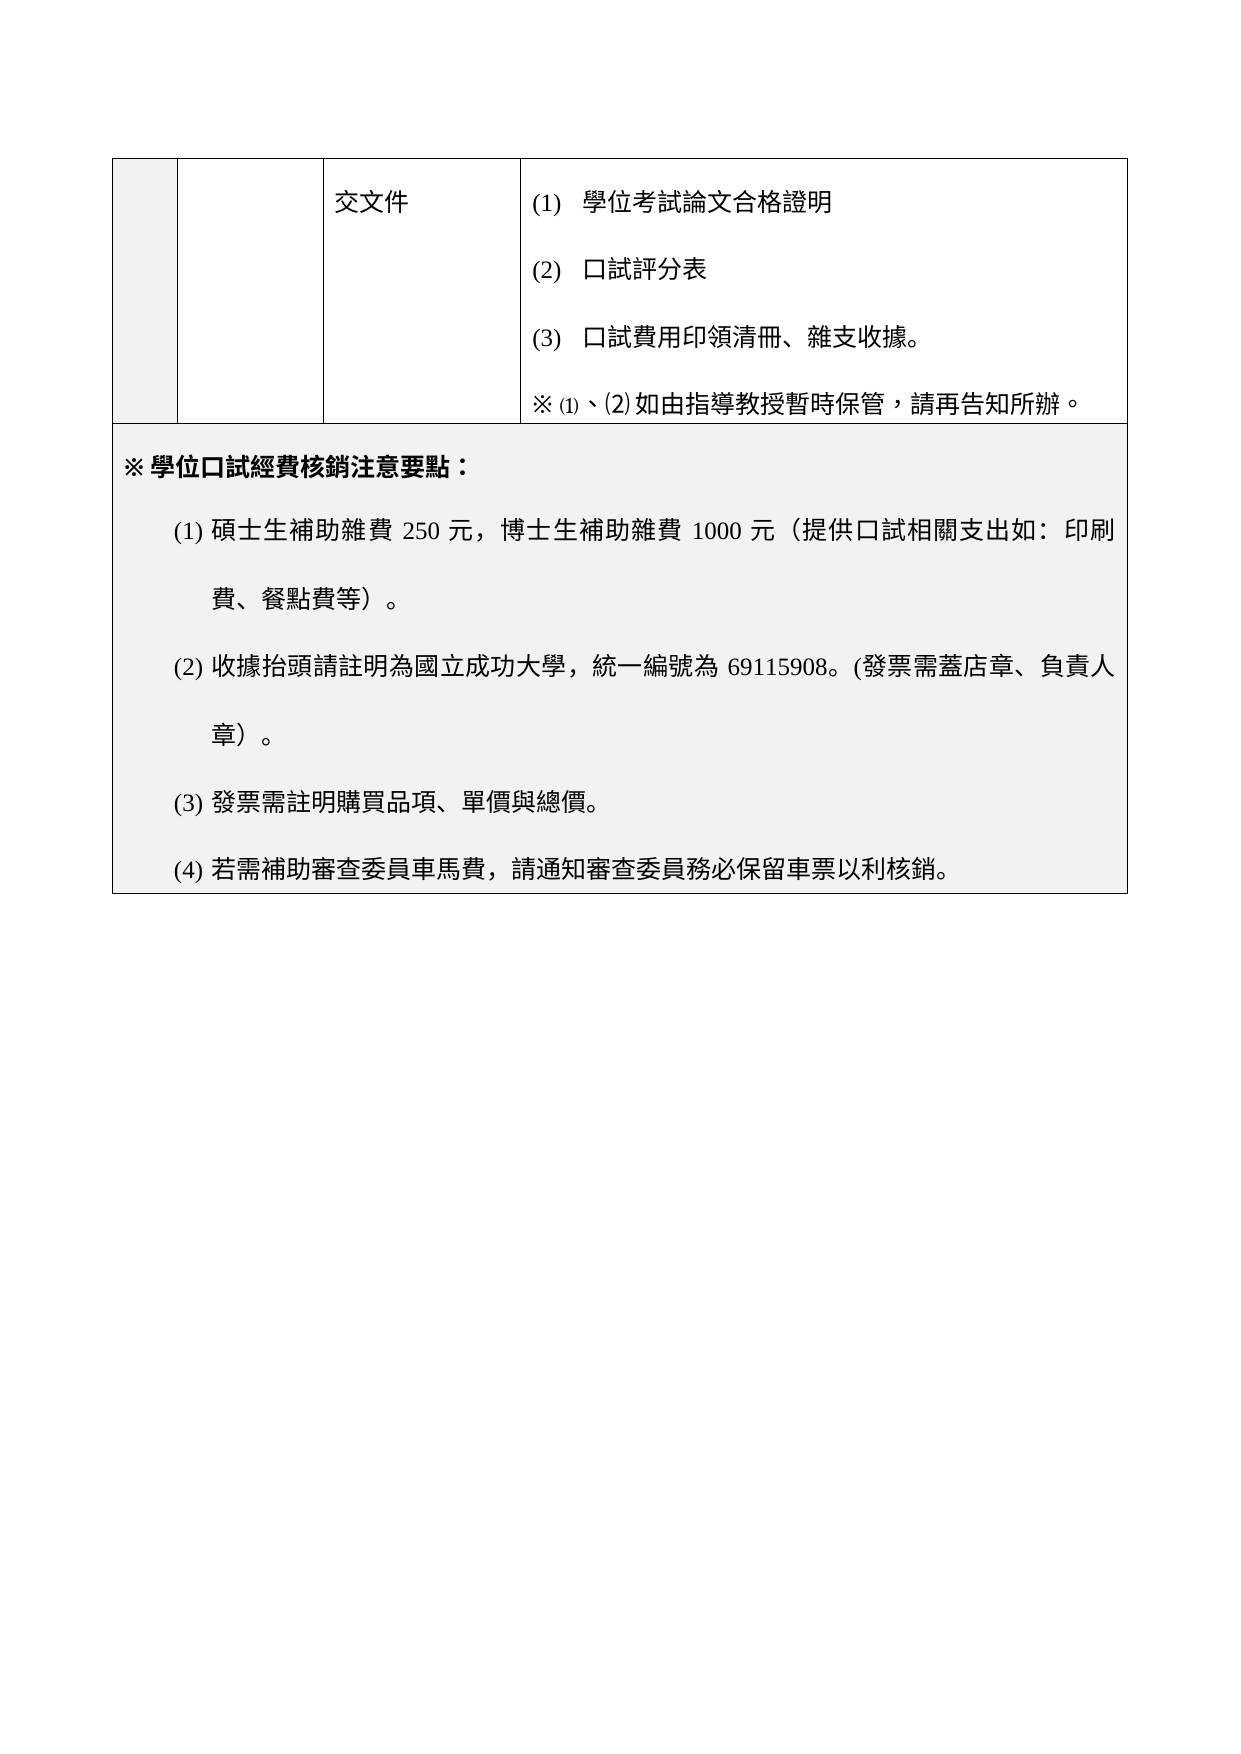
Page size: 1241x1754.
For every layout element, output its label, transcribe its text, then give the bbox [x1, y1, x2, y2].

table_cell ※ 學位口試經費核銷注意要點： 碩士生補助雜費 250 元，博士生補助雜費 1000 元（提供口試相關支出如：印刷費、餐點費等）。 收據抬頭請註明為國立成功大學，統一編號為 69115908。(發票需蓋店章、負責人章）。 發票需註明購買品項、單價與總價。 若需補助審查委員車馬費，請通知審查委員務必保留車票以利核銷。 [113, 424, 1127, 892]
table_cell 交文件 [324, 159, 520, 423]
table_cell 需繳回辦公室的文件： 學位考試論文合格證明 口試評分表 口試費用印領清冊、雜支收據。 ※ ⑴、⑵ 如由指導教授暫時保管，請再告知所辦。 [521, 159, 1127, 423]
table_cell [178, 159, 323, 423]
table_cell [113, 159, 177, 423]
